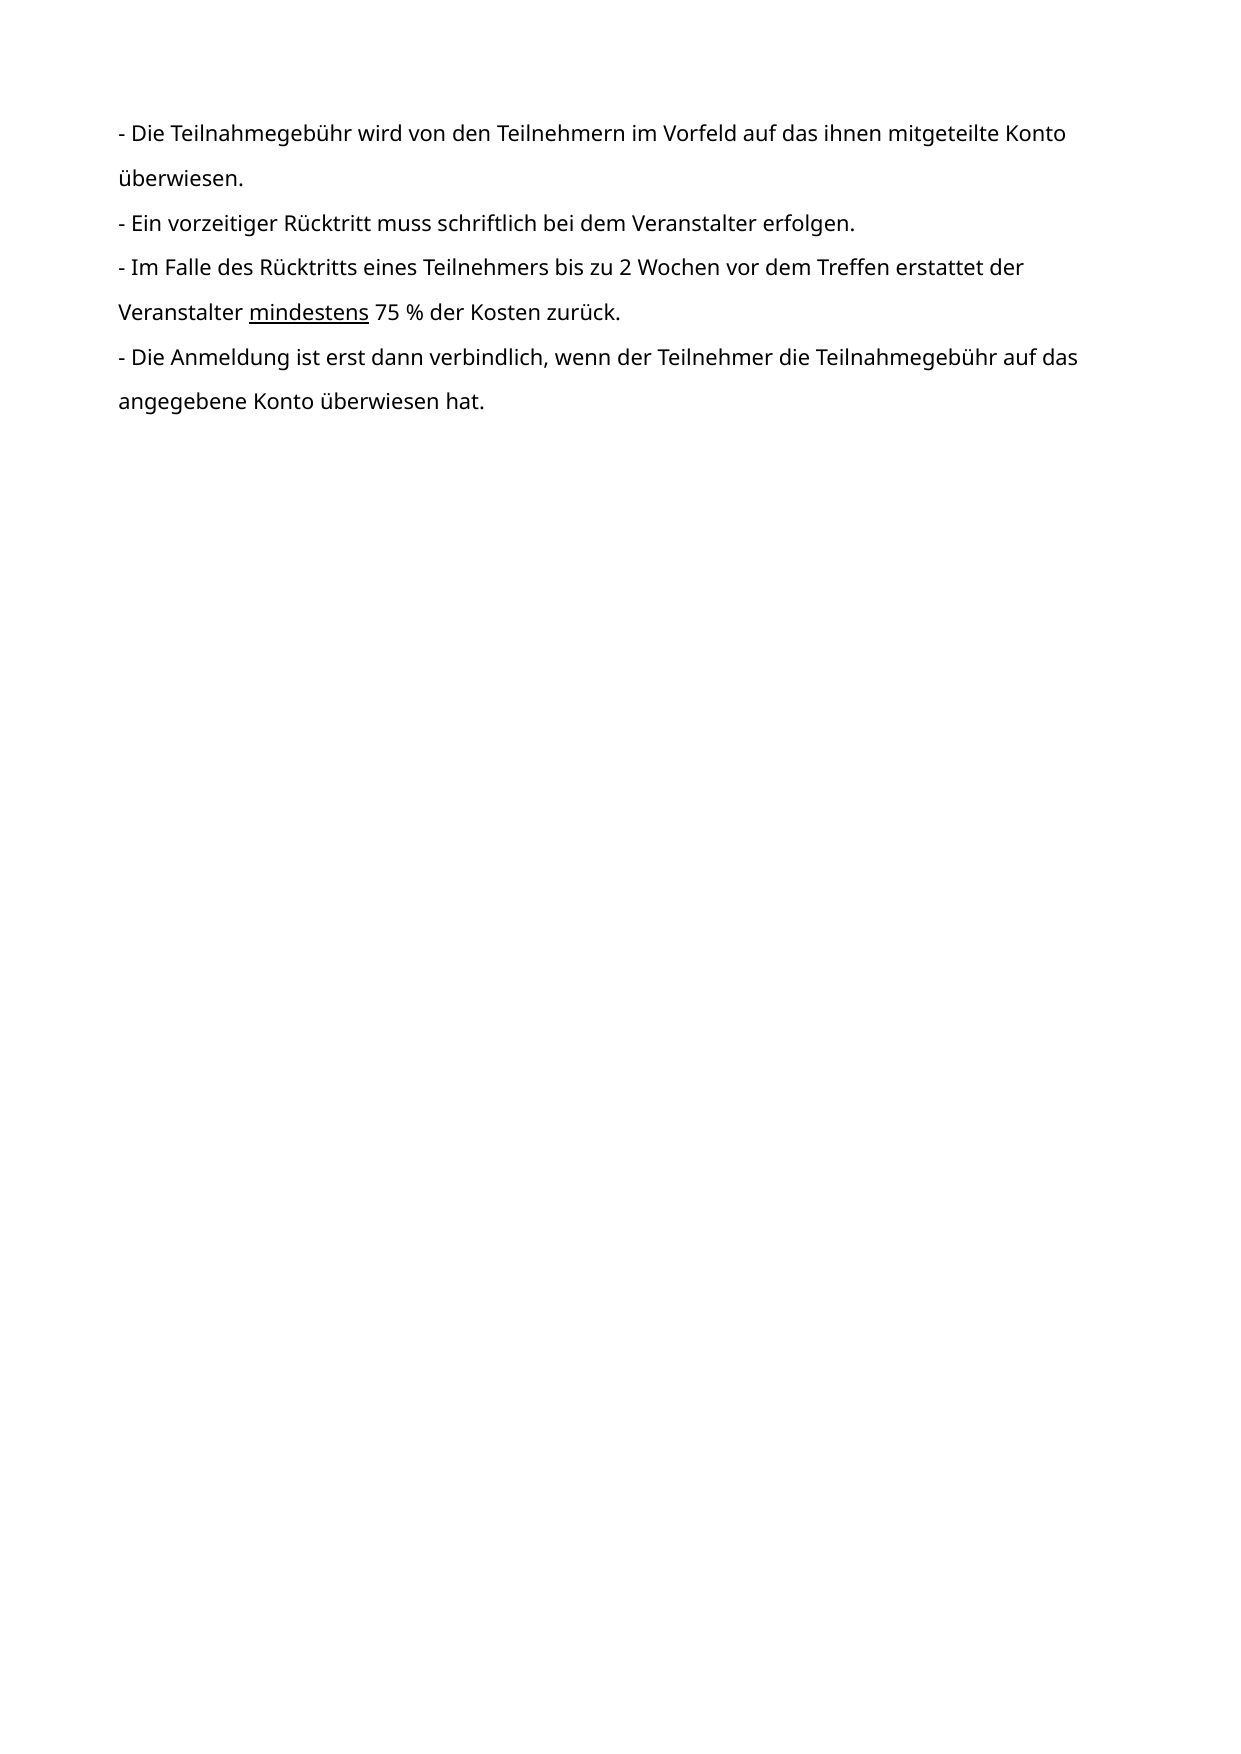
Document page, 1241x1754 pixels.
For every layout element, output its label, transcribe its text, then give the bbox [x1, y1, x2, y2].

text - Die Teilnahmegebühr wird von den Teilnehmern im Vorfeld auf das ihnen mitgeteilte Konto überwiesen. [118, 118, 1122, 193]
text - Die Anmeldung ist erst dann verbindlich, wenn der Teilnehmer die Teilnahmegebühr auf das angegebene Konto überwiesen hat. [118, 342, 1122, 416]
text - Ein vorzeitiger Rücktritt muss schriftlich bei dem Veranstalter erfolgen. [118, 207, 1122, 237]
text - Im Falle des Rücktritts eines Teilnehmers bis zu 2 Wochen vor dem Treffen erstattet der Veranstalter mindestens 75 % der Kosten zurück. [118, 252, 1122, 327]
